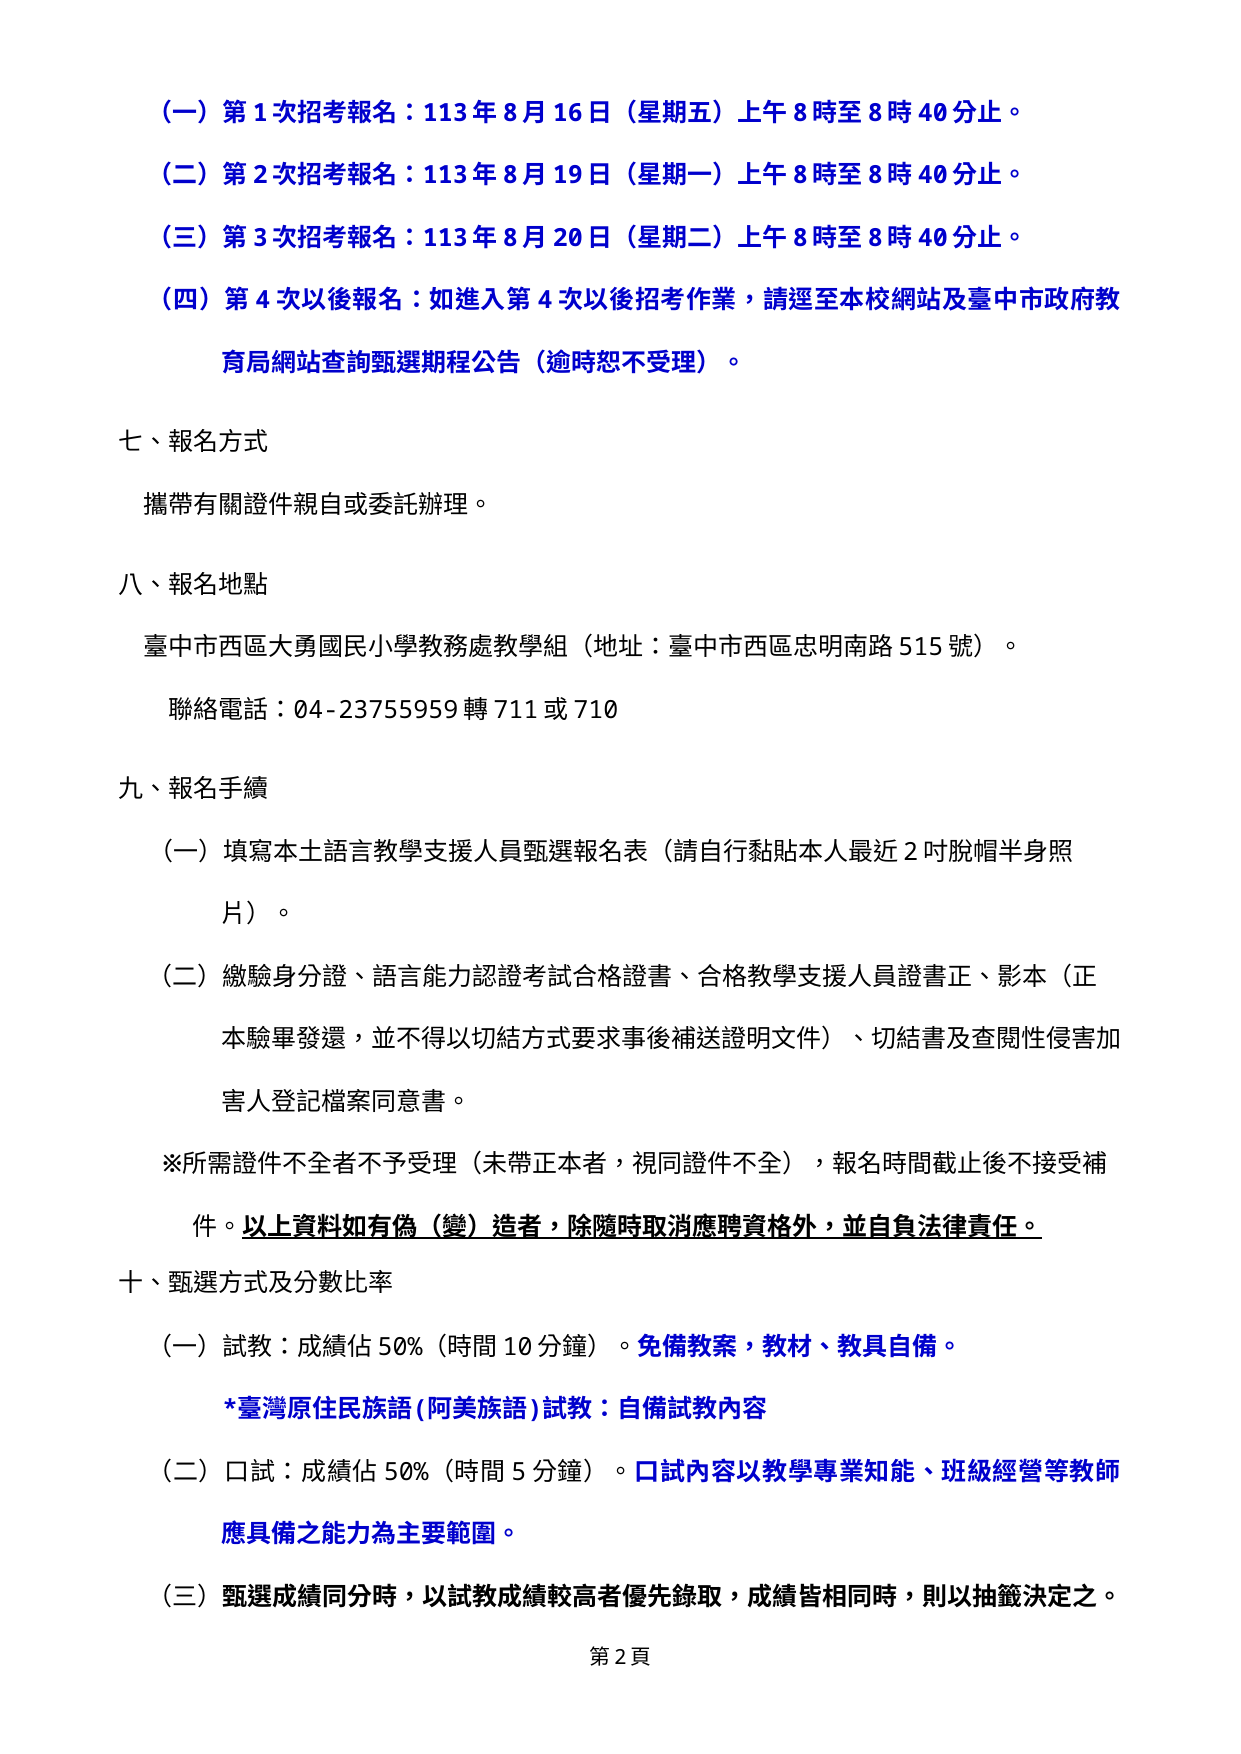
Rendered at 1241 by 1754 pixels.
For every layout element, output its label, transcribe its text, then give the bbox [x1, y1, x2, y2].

text （三）甄選成績同分時，以試教成績較高者優先錄取，成績皆相同時，則以抽籤決定之。 [118, 1552, 1122, 1615]
text 九、報名手續 [118, 745, 1122, 808]
text 七、報名方式 [118, 398, 1122, 461]
text 臺中市西區大勇國民小學教務處教學組（地址：臺中市西區忠明南路515號）。 [118, 603, 1122, 666]
text 八、報名地點 [118, 541, 1122, 603]
text （二）第2次招考報名：113年8月19日（星期一）上午8時至8時40分止。 [148, 131, 1122, 193]
text （一）試教：成績佔50%（時間10分鐘）。免備教案，教材、教具自備。 [147, 1302, 1122, 1365]
text 攜帶有關證件親自或委託辦理。 [118, 461, 1122, 523]
text *臺灣原住民族語(阿美族語)試教：自備試教內容 [147, 1365, 1122, 1427]
text （二）口試：成績佔50%（時間5分鐘）。口試內容以教學專業知能、班級經營等教師應具備之能力為主要範圍。 [147, 1427, 1122, 1552]
text （一）第1次招考報名：113年8月16日（星期五）上午8時至8時40分止。 [148, 68, 1122, 131]
text 十、甄選方式及分數比率 [118, 1263, 1122, 1299]
text （四）第4次以後報名：如進入第4次以後招考作業，請逕至本校網站及臺中市政府教育局網站查詢甄選期程公告（逾時恕不受理）。 [148, 256, 1122, 381]
text （一）填寫本土語言教學支援人員甄選報名表（請自行黏貼本人最近2吋脫帽半身照片）。 [148, 808, 1122, 933]
text （二）繳驗身分證、語言能力認證考試合格證書、合格教學支援人員證書正、影本（正本驗畢發還，並不得以切結方式要求事後補送證明文件）、切結書及查閱性侵害加害人登記檔案同意書。 [147, 933, 1122, 1120]
text ※所需證件不全者不予受理（未帶正本者，視同證件不全），報名時間截止後不接受補件。以上資料如有偽（變）造者，除隨時取消應聘資格外，並自負法律責任。 [156, 1120, 1122, 1245]
text 聯絡電話：04-23755959轉711或710 [168, 666, 1122, 728]
text （三）第3次招考報名：113年8月20日（星期二）上午8時至8時40分止。 [148, 193, 1122, 256]
